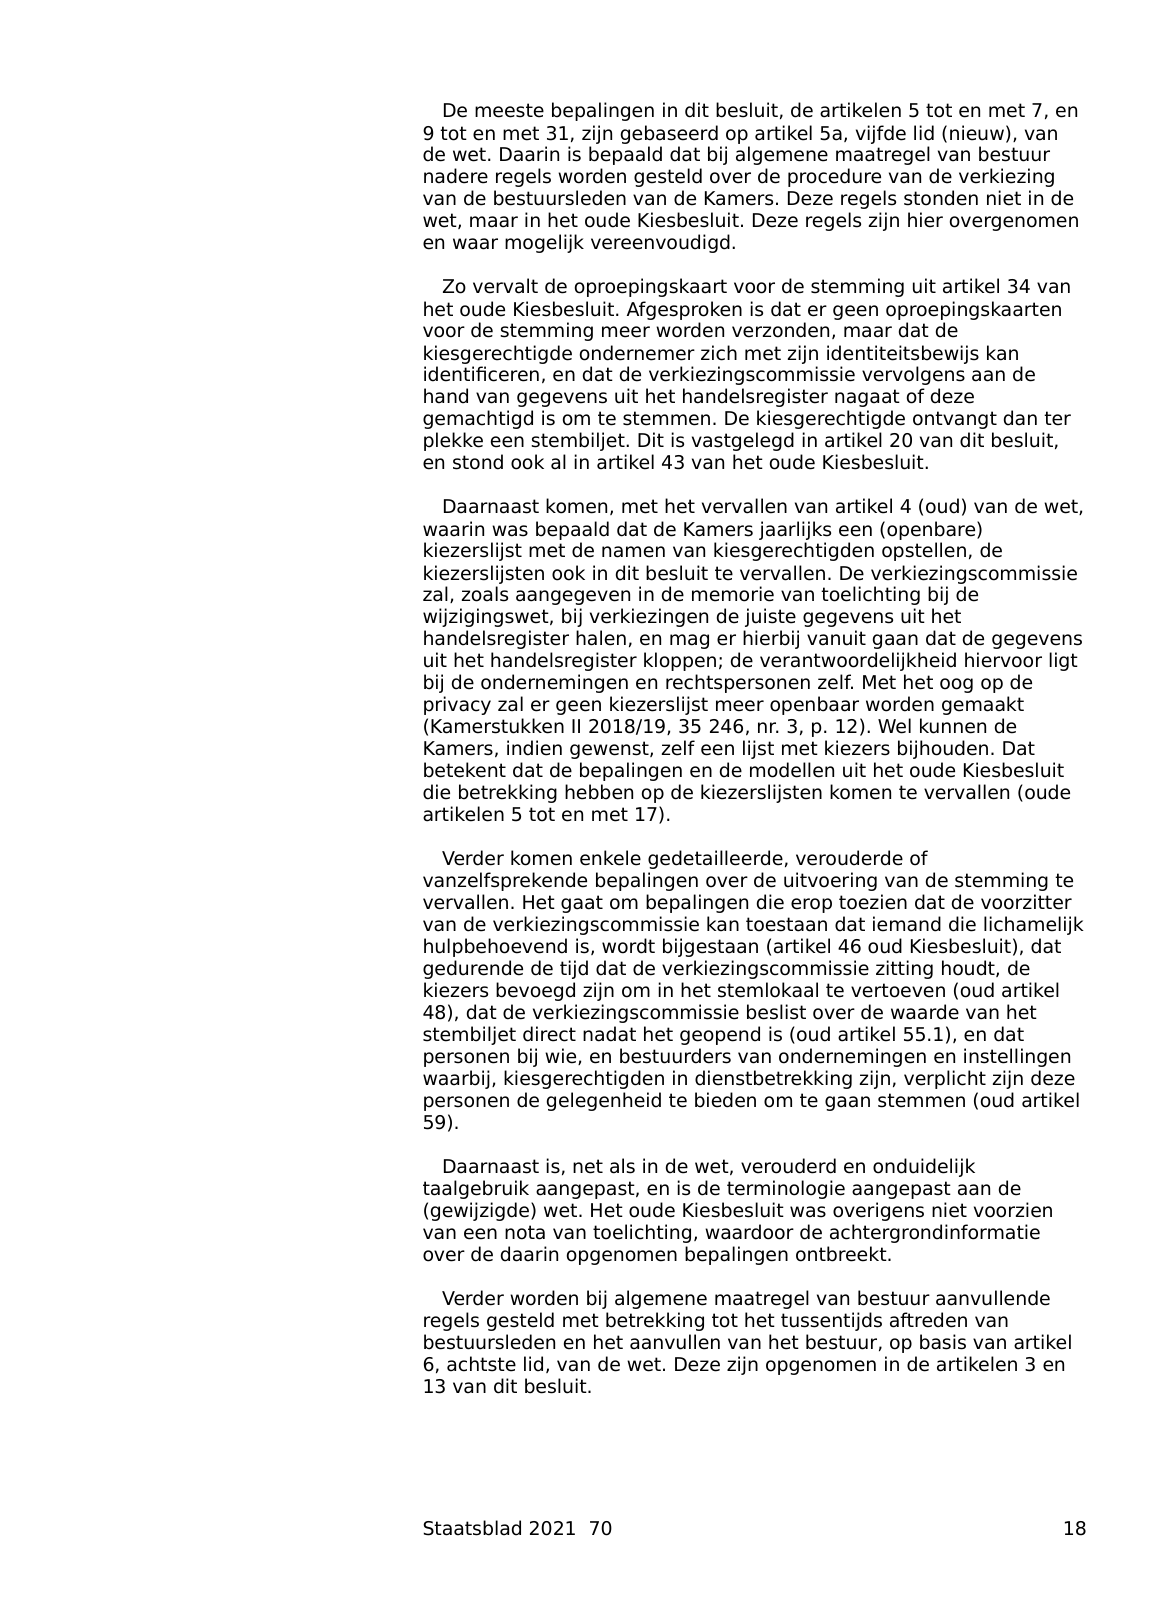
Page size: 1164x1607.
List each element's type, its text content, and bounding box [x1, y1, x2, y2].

text Zo vervalt de oproepingskaart voor de stemming uit artikel 34 van het oude Kiesbesluit. Afgesproken is dat er geen oproepingskaarten voor de stemming meer worden verzonden, maar dat de kiesgerechtigde ondernemer zich met zijn identiteitsbewijs kan identificeren, en dat de verkiezingscommissie vervolgens aan de hand van gegevens uit het handelsregister nagaat of deze gemachtigd is om te stemmen. De kiesgerechtigde ontvangt dan ter plekke een stembiljet. Dit is vastgelegd in artikel 20 van dit besluit, en stond ook al in artikel 43 van het oude Kiesbesluit. [422, 276, 1087, 474]
text Daarnaast is, net als in de wet, verouderd en onduidelijk taalgebruik aangepast, en is de terminologie aangepast aan de (gewijzigde) wet. Het oude Kiesbesluit was overigens niet voorzien van een nota van toelichting, waardoor de achtergrondinformatie over de daarin opgenomen bepalingen ontbreekt. [422, 1156, 1087, 1266]
text Verder komen enkele gedetailleerde, verouderde of vanzelfsprekende bepalingen over de uitvoering van de stemming te vervallen. Het gaat om bepalingen die erop toezien dat de voorzitter van de verkiezingscommissie kan toestaan dat iemand die lichamelijk hulpbehoevend is, wordt bijgestaan (artikel 46 oud Kiesbesluit), dat gedurende de tijd dat de verkiezingscommissie zitting houdt, de kiezers bevoegd zijn om in het stemlokaal te vertoeven (oud artikel 48), dat de verkiezingscommissie beslist over de waarde van het stembiljet direct nadat het geopend is (oud artikel 55.1), en dat personen bij wie, en bestuurders van ondernemingen en instellingen waarbij, kiesgerechtigden in dienstbetrekking zijn, verplicht zijn deze personen de gelegenheid te bieden om te gaan stemmen (oud artikel 59). [422, 848, 1087, 1134]
text Daarnaast komen, met het vervallen van artikel 4 (oud) van de wet, waarin was bepaald dat de Kamers jaarlijks een (openbare) kiezerslijst met de namen van kiesgerechtigden opstellen, de kiezerslijsten ook in dit besluit te vervallen. De verkiezingscommissie zal, zoals aangegeven in de memorie van toelichting bij de wijzigingswet, bij verkiezingen de juiste gegevens uit het handelsregister halen, en mag er hierbij vanuit gaan dat de gegevens uit het handelsregister kloppen; de verantwoordelijkheid hiervoor ligt bij de ondernemingen en rechtspersonen zelf. Met het oog op de privacy zal er geen kiezerslijst meer openbaar worden gemaakt (Kamerstukken II 2018/19, 35 246, nr. 3, p. 12). Wel kunnen de Kamers, indien gewenst, zelf een lijst met kiezers bijhouden. Dat betekent dat de bepalingen en de modellen uit het oude Kiesbesluit die betrekking hebben op de kiezerslijsten komen te vervallen (oude artikelen 5 tot en met 17). [422, 496, 1087, 826]
text De meeste bepalingen in dit besluit, de artikelen 5 tot en met 7, en 9 tot en met 31, zijn gebaseerd op artikel 5a, vijfde lid (nieuw), van de wet. Daarin is bepaald dat bij algemene maatregel van bestuur nadere regels worden gesteld over de procedure van de verkiezing van de bestuursleden van de Kamers. Deze regels stonden niet in de wet, maar in het oude Kiesbesluit. Deze regels zijn hier overgenomen en waar mogelijk vereenvoudigd. [422, 100, 1087, 254]
text Verder worden bij algemene maatregel van bestuur aanvullende regels gesteld met betrekking tot het tussentijds aftreden van bestuursleden en het aanvullen van het bestuur, op basis van artikel 6, achtste lid, van de wet. Deze zijn opgenomen in de artikelen 3 en 13 van dit besluit. [422, 1288, 1087, 1398]
